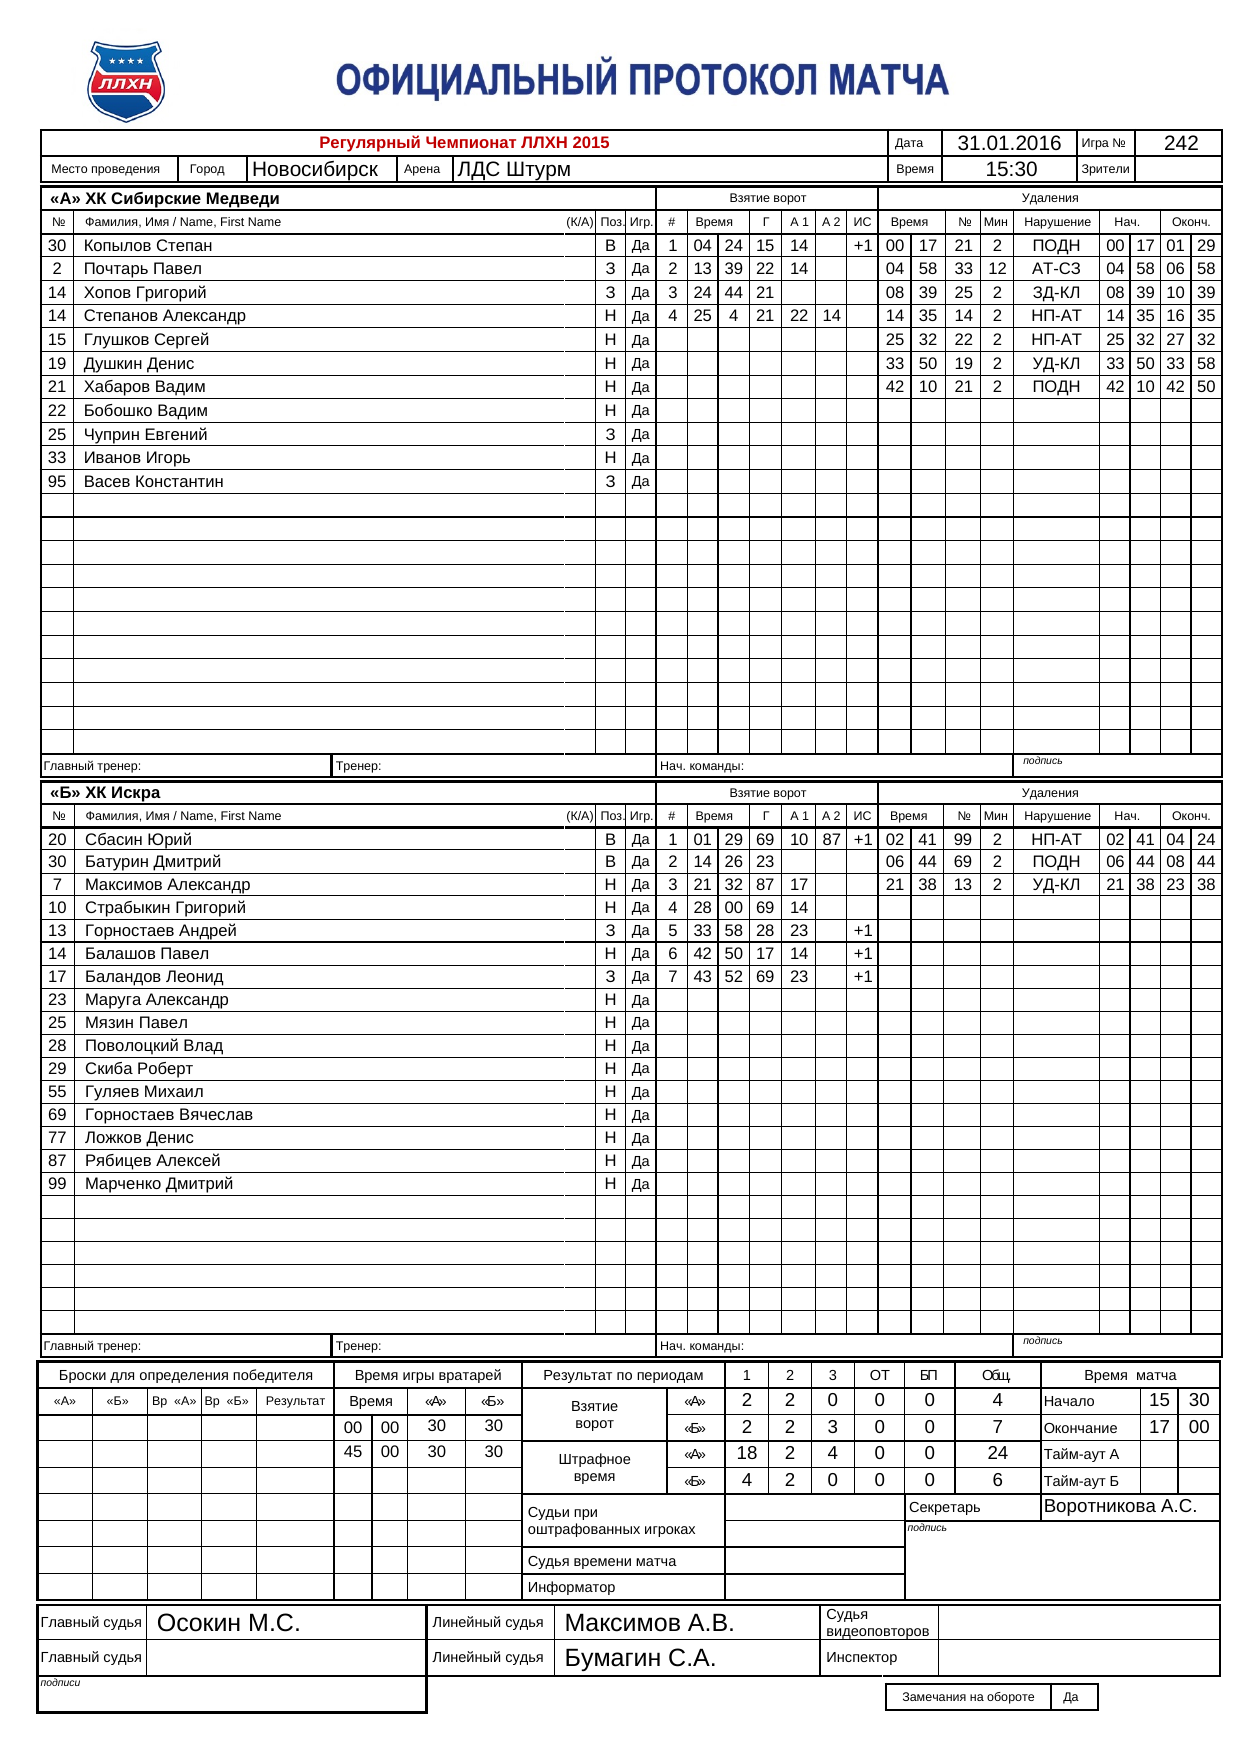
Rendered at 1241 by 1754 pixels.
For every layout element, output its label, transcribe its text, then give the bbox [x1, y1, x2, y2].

table_cell [657, 1127, 687, 1149]
table_cell [912, 612, 945, 634]
table_cell Горностаев Вячеслав [75, 1104, 564, 1126]
table_cell Нач. команды: [657, 1335, 1012, 1356]
table_cell Информатор [523, 1575, 724, 1599]
table_cell [688, 612, 717, 634]
table_cell [373, 1547, 407, 1573]
table_cell 42 [688, 943, 717, 964]
table_cell [719, 423, 749, 445]
table_cell [565, 730, 595, 753]
table_cell [816, 1219, 846, 1241]
table_cell [408, 1574, 465, 1599]
table_cell [688, 352, 717, 374]
table_cell [42, 659, 73, 682]
table_cell [944, 1173, 980, 1195]
table_cell НП-АТ [1014, 829, 1099, 849]
table_cell [1014, 446, 1099, 469]
table_cell [657, 1196, 687, 1218]
table_cell [688, 518, 717, 540]
table_cell Да [626, 1150, 655, 1172]
table_cell [847, 1196, 877, 1218]
table_cell [912, 1012, 943, 1033]
table_cell [565, 1242, 595, 1264]
table_cell [719, 1127, 749, 1149]
table_cell Время [335, 1389, 407, 1413]
table_cell 99 [944, 829, 980, 849]
table_cell [1100, 1173, 1129, 1195]
table_cell Н [596, 1150, 625, 1172]
table_header Взятие ворот [657, 188, 877, 209]
table_cell Глушков Сергей [74, 328, 564, 351]
table_cell Хопов Григорий [74, 281, 564, 303]
table_cell [1192, 446, 1221, 469]
table_cell Н [596, 896, 625, 918]
table_cell Тренер: [333, 1335, 655, 1356]
table_cell 2 [657, 257, 687, 280]
table_cell [657, 470, 687, 493]
table_cell [1131, 612, 1160, 634]
table_cell [782, 541, 815, 564]
table_cell [1192, 1311, 1221, 1333]
table_cell 24 [1192, 829, 1221, 849]
table_cell [1161, 966, 1190, 987]
table_cell [466, 1494, 521, 1520]
table_cell [1099, 1682, 1220, 1711]
table_cell Н [596, 305, 625, 327]
table_cell [750, 541, 781, 564]
table_cell [912, 446, 945, 469]
table_cell [688, 1311, 717, 1333]
table_cell [93, 1468, 147, 1493]
table_cell [1179, 1468, 1219, 1493]
table_cell [657, 588, 687, 611]
table_cell [42, 1219, 74, 1241]
table_cell [816, 1127, 846, 1149]
table_cell 22 [782, 305, 815, 327]
table_cell [847, 989, 877, 1011]
table_cell [981, 1219, 1013, 1241]
table_cell [202, 1468, 256, 1493]
table_cell [944, 920, 980, 941]
table_cell В [596, 235, 625, 256]
table_cell [688, 730, 717, 753]
table_cell 95 [42, 470, 73, 493]
table_cell [626, 518, 655, 540]
table_cell Максимов Александр [75, 874, 564, 895]
table_cell [1014, 1173, 1099, 1195]
table_cell НП-АТ [1014, 328, 1099, 351]
table_cell 2 [981, 328, 1013, 351]
table_cell 35 [912, 305, 945, 327]
table_cell [981, 1288, 1013, 1310]
table_cell [42, 612, 73, 634]
table_cell 44 [1192, 850, 1221, 872]
table_cell [981, 1150, 1013, 1172]
table_cell [75, 1219, 564, 1241]
table_cell [1192, 659, 1221, 682]
table_cell 39 [1131, 281, 1160, 303]
table_cell 14 [782, 257, 815, 280]
table_cell [816, 1242, 846, 1264]
table_cell 44 [719, 281, 749, 303]
table_cell Да [626, 1035, 655, 1057]
table_cell [816, 423, 846, 445]
table_cell [981, 588, 1013, 611]
table_cell [373, 1468, 407, 1493]
table_cell [912, 565, 945, 587]
table_cell Оконч. [1161, 805, 1221, 826]
table_cell [1192, 683, 1221, 706]
table_cell [847, 541, 877, 564]
table_cell [847, 1242, 877, 1264]
table_cell [1100, 423, 1129, 445]
table_cell [1100, 588, 1129, 611]
table_cell 2 [981, 235, 1013, 256]
table_cell Нач. команды: [657, 755, 1012, 776]
table_cell 4 [719, 305, 749, 327]
table_cell [626, 730, 655, 753]
table_cell +1 [847, 966, 877, 987]
table_cell [1014, 896, 1099, 918]
table_cell [946, 470, 980, 493]
table_cell [74, 659, 564, 682]
table_cell [626, 1311, 655, 1333]
table_cell [688, 1219, 717, 1241]
table_cell [816, 612, 846, 634]
table_cell [719, 588, 749, 611]
table_cell [1192, 518, 1221, 540]
table_cell [148, 1468, 201, 1493]
table_cell 13 [944, 874, 980, 895]
table_cell [944, 1058, 980, 1079]
table_cell [1100, 518, 1129, 540]
table_cell [1161, 494, 1190, 516]
table_cell Да [626, 470, 655, 493]
table_cell [93, 1547, 147, 1573]
table_cell [782, 730, 815, 753]
table_cell [1192, 636, 1221, 658]
table_cell [565, 588, 595, 611]
table_cell 1 [657, 829, 687, 849]
table_cell [719, 683, 749, 706]
table_cell 25 [688, 305, 717, 327]
table_cell [1192, 588, 1221, 611]
table_cell [1161, 612, 1190, 634]
table_cell 25 [1100, 328, 1129, 351]
table_cell [657, 1058, 687, 1079]
table_cell [1192, 494, 1221, 516]
table_cell З [596, 966, 625, 987]
table_cell 69 [750, 966, 781, 987]
table_cell [1161, 518, 1190, 540]
table_cell [1014, 1012, 1099, 1033]
table_cell 0 [855, 1389, 904, 1413]
table_cell [719, 1035, 749, 1057]
table_cell 27 [1161, 328, 1190, 351]
table_cell Поволоцкий Влад [75, 1035, 564, 1057]
table_cell [202, 1521, 256, 1546]
table_cell 3 [812, 1415, 854, 1440]
table_cell Да [626, 1104, 655, 1126]
table_cell [1131, 1311, 1160, 1333]
table_cell [626, 1242, 655, 1264]
table_cell 50 [1131, 352, 1160, 374]
table_cell [148, 1574, 201, 1599]
table_cell [335, 1468, 371, 1493]
table_cell 58 [1192, 257, 1221, 280]
table_cell [946, 423, 980, 445]
table_cell 00 [1100, 235, 1129, 256]
table_cell [1161, 446, 1190, 469]
table_cell [912, 707, 945, 729]
table_cell [1131, 707, 1160, 729]
table_cell [1131, 683, 1160, 706]
table_cell Н [596, 1058, 625, 1079]
table_cell Бумагин С.А. [555, 1640, 819, 1675]
table_cell [879, 1173, 910, 1195]
table_cell [719, 541, 749, 564]
table_cell [565, 1265, 595, 1287]
table_header Дата [889, 131, 941, 155]
table_cell [750, 659, 781, 682]
table_cell [688, 328, 717, 351]
table_cell [1161, 1242, 1190, 1264]
table_cell [42, 518, 73, 540]
table_cell [816, 352, 846, 374]
table_cell Воротникова А.С. [1042, 1495, 1219, 1520]
table_cell Главный тренер: [42, 1335, 330, 1356]
table_cell [688, 376, 717, 398]
table_cell [912, 730, 945, 753]
table_cell [719, 1058, 749, 1079]
table_cell [816, 446, 846, 469]
table_cell 5 [657, 920, 687, 941]
table_cell [879, 659, 910, 682]
table_cell Результат [257, 1389, 333, 1413]
table_cell 21 [750, 281, 781, 303]
table_cell [75, 1196, 564, 1218]
table_cell [74, 588, 564, 611]
table_header 1 [726, 1363, 768, 1387]
table_cell 14 [42, 943, 74, 964]
table_cell 25 [42, 1012, 74, 1033]
table_cell 08 [879, 281, 910, 303]
table_cell [688, 989, 717, 1011]
table_cell [879, 636, 910, 658]
table_cell [596, 1196, 625, 1218]
table_cell [883, 1677, 1220, 1681]
table_cell 24 [719, 235, 749, 256]
table_cell [1161, 683, 1190, 706]
table_cell [1161, 943, 1190, 964]
table_cell [750, 565, 781, 587]
table_cell [688, 1265, 717, 1287]
table_cell [847, 565, 877, 587]
table_cell [74, 541, 564, 564]
table_cell [1100, 565, 1129, 587]
table_cell [847, 1104, 877, 1126]
table_cell 50 [912, 352, 945, 374]
table_cell [912, 1127, 943, 1149]
table_cell [879, 966, 910, 987]
table_cell [596, 541, 625, 564]
table_cell [657, 518, 687, 540]
table_cell [981, 565, 1013, 587]
table_cell [981, 1104, 1013, 1126]
table_cell 25 [946, 281, 980, 303]
table_cell [782, 588, 815, 611]
table_cell [596, 1219, 625, 1241]
table_cell Н [596, 376, 625, 398]
table_cell Рябицев Алексей [75, 1150, 564, 1172]
table_cell [1100, 1150, 1129, 1172]
table_cell 10 [42, 896, 74, 918]
table_cell [335, 1494, 371, 1520]
table_cell 14 [782, 943, 815, 964]
table_cell [981, 659, 1013, 682]
table_cell [1161, 1265, 1190, 1287]
table_cell [782, 376, 815, 398]
table_cell [782, 1104, 815, 1126]
table_cell 28 [688, 896, 717, 918]
table_cell 38 [1131, 874, 1160, 895]
table_cell 77 [42, 1127, 74, 1149]
table_cell [626, 1219, 655, 1241]
table_cell 15:30 [943, 157, 1076, 181]
table_cell [688, 1127, 717, 1149]
table_cell 52 [719, 966, 749, 987]
table_cell [688, 1288, 717, 1310]
table_cell [912, 1288, 943, 1310]
table_cell [657, 1150, 687, 1172]
table_cell Поз. [596, 805, 625, 826]
table_cell [1100, 1196, 1129, 1218]
table_cell [816, 541, 846, 564]
table_cell [981, 399, 1013, 422]
table_cell Время [889, 157, 941, 181]
table_cell [944, 1150, 980, 1172]
table_cell 69 [750, 829, 781, 849]
table_cell [596, 588, 625, 611]
table_cell [782, 1081, 815, 1103]
table_cell [1161, 565, 1190, 587]
table_cell 21 [688, 874, 717, 895]
table_cell Да [626, 1058, 655, 1079]
table_cell 04 [1100, 257, 1129, 280]
table_cell [946, 518, 980, 540]
table_cell [657, 423, 687, 445]
table_cell [657, 328, 687, 351]
table_cell [750, 1242, 781, 1264]
table_cell [688, 1173, 717, 1195]
table_cell [816, 1058, 846, 1079]
table_cell [847, 659, 877, 682]
table_cell [1192, 1196, 1221, 1218]
table_cell 29 [719, 829, 749, 849]
table_cell [1192, 1242, 1221, 1264]
table_cell З [596, 920, 625, 941]
table_cell [1014, 1127, 1099, 1149]
table_cell [847, 446, 877, 469]
table_cell 69 [944, 850, 980, 872]
table_cell 23 [1161, 874, 1190, 895]
table_cell [1192, 565, 1221, 587]
table_cell подпись [1014, 1335, 1221, 1356]
table_cell [879, 399, 910, 422]
table_cell [816, 874, 846, 895]
table_cell [1192, 1288, 1221, 1310]
table_cell 35 [1192, 305, 1221, 327]
table_cell [1131, 1265, 1160, 1287]
table_cell Время [879, 805, 943, 826]
table_cell [912, 920, 943, 941]
table_cell ЛДС Штурм [454, 157, 887, 181]
table_cell [946, 446, 980, 469]
table_cell [981, 446, 1013, 469]
table_cell [782, 1219, 815, 1241]
table_cell [981, 1242, 1013, 1264]
table_cell [847, 874, 877, 895]
table_cell [719, 636, 749, 658]
table_cell 2 [769, 1442, 811, 1467]
table_cell [719, 376, 749, 398]
table_cell [1100, 920, 1129, 941]
table_cell [981, 1127, 1013, 1149]
table_cell 0 [905, 1389, 954, 1413]
table_cell 04 [1161, 829, 1190, 849]
table_cell [93, 1521, 147, 1546]
table_cell [1131, 1104, 1160, 1126]
table_cell Новосибирск [248, 157, 396, 181]
table_cell Штрафное время [523, 1442, 666, 1493]
table_cell 14 [42, 281, 73, 303]
table_cell [1131, 943, 1160, 964]
table_cell 15 [750, 235, 781, 256]
table_cell 2 [981, 305, 1013, 327]
table_cell [782, 328, 815, 351]
table_cell [335, 1574, 371, 1599]
table_cell [42, 636, 73, 658]
table_cell [1014, 1104, 1099, 1126]
table_cell 16 [1161, 305, 1190, 327]
table_cell 30 [408, 1416, 465, 1440]
table_cell [944, 1288, 980, 1310]
table_cell [946, 659, 980, 682]
table_cell 2 [981, 829, 1013, 849]
table_cell [782, 1058, 815, 1079]
table_cell Да [626, 1173, 655, 1195]
table_cell [565, 328, 595, 351]
table_cell [596, 565, 625, 587]
table_cell 0 [855, 1415, 904, 1440]
table_cell [1192, 612, 1221, 634]
table_cell [1161, 1311, 1190, 1333]
table_cell [782, 470, 815, 493]
table_cell [148, 1416, 201, 1440]
table_cell [1192, 1081, 1221, 1103]
table_cell [847, 730, 877, 753]
table_cell Чуприн Евгений [74, 423, 564, 445]
table_cell [466, 1468, 521, 1493]
table_cell [782, 1311, 815, 1333]
table_cell [719, 565, 749, 587]
table_cell [719, 989, 749, 1011]
table_cell [847, 470, 877, 493]
table_header Регулярный Чемпионат ЛЛХН 2015 [42, 131, 887, 155]
table_cell [782, 518, 815, 540]
table_cell [912, 636, 945, 658]
table_cell [565, 612, 595, 634]
table_cell [1100, 707, 1129, 729]
table_cell 00 [879, 235, 910, 256]
table_cell Да [626, 352, 655, 374]
table_cell 17 [750, 943, 781, 964]
table_cell [1192, 1150, 1221, 1172]
table_cell [1192, 966, 1221, 987]
table_cell [1179, 1441, 1219, 1467]
table_cell [1161, 989, 1190, 1011]
table_cell [657, 707, 687, 729]
table_cell [1100, 1104, 1129, 1126]
table_cell [1100, 966, 1129, 987]
table_cell [750, 1058, 781, 1079]
table_cell [944, 1081, 980, 1103]
table_cell 50 [1192, 376, 1221, 398]
table_cell [565, 1127, 595, 1149]
table_cell 23 [782, 920, 815, 941]
table_cell 4 [812, 1442, 854, 1467]
table_cell [879, 518, 910, 540]
table_header Удаления [879, 783, 1221, 803]
table_cell [657, 1288, 687, 1310]
table_cell [1100, 730, 1129, 753]
table_cell [726, 1521, 904, 1546]
table_cell [816, 235, 846, 256]
table_cell [981, 541, 1013, 564]
table_cell [1100, 659, 1129, 682]
table_cell [847, 281, 877, 303]
table_cell «Б» [93, 1389, 147, 1413]
table_cell Н [596, 874, 625, 895]
table_cell 00 [719, 896, 749, 918]
table_cell [408, 1468, 465, 1493]
table_cell [1131, 1288, 1160, 1310]
table_cell [782, 659, 815, 682]
table_cell 14 [946, 305, 980, 327]
table_cell Тайм-аут А [1042, 1441, 1140, 1467]
table_cell [1131, 896, 1160, 918]
table_cell [981, 518, 1013, 540]
table_cell [719, 446, 749, 469]
table_cell [879, 1219, 910, 1241]
table_cell 28 [750, 920, 781, 941]
table_cell [565, 1150, 595, 1172]
table_cell [879, 989, 910, 1011]
table_cell [1161, 1035, 1190, 1057]
table_cell [1131, 1173, 1160, 1195]
table_cell 4 [657, 896, 687, 918]
table_cell [202, 1547, 256, 1573]
table_cell [565, 966, 595, 987]
table_cell [1192, 1035, 1221, 1057]
table_cell Хабаров Вадим [74, 376, 564, 398]
table_cell [688, 446, 717, 469]
table_cell 30 [466, 1441, 521, 1467]
table_cell [1131, 659, 1160, 682]
table_cell 18 [726, 1442, 768, 1467]
table_cell 32 [1192, 328, 1221, 351]
table_cell [565, 470, 595, 493]
table_cell 14 [782, 896, 815, 918]
table_header 3 [812, 1363, 854, 1387]
table_cell # [657, 211, 687, 233]
table_cell [750, 588, 781, 611]
table_cell [847, 896, 877, 918]
table_cell (К/А) [565, 211, 595, 233]
table_cell [596, 707, 625, 729]
table_cell Копылов Степан [74, 235, 564, 256]
table_cell [408, 1494, 465, 1520]
table_cell 43 [688, 966, 717, 987]
table_cell 25 [42, 423, 73, 445]
table_cell [1192, 730, 1221, 753]
table_cell [912, 1242, 943, 1264]
table_cell 28 [42, 1035, 74, 1057]
table_cell [750, 1081, 781, 1103]
table_cell [816, 1311, 846, 1333]
table_cell [782, 1035, 815, 1057]
table_cell [1131, 1150, 1160, 1172]
table_cell [847, 1265, 877, 1287]
table_cell НП-АТ [1014, 305, 1099, 327]
table_cell 21 [946, 235, 980, 256]
table_cell 4 [657, 305, 687, 327]
table_cell Марченко Дмитрий [75, 1173, 564, 1195]
table_cell [847, 352, 877, 374]
table_cell [74, 636, 564, 658]
table_cell [74, 494, 564, 516]
table_cell Г [750, 211, 781, 233]
table_cell [816, 850, 846, 872]
table_cell [912, 989, 943, 1011]
table_cell 08 [1161, 850, 1190, 872]
table_cell [93, 1416, 147, 1440]
table_cell Н [596, 352, 625, 374]
table_cell 23 [750, 850, 781, 872]
table_cell 20 [42, 829, 74, 849]
table_cell 10 [1131, 376, 1160, 398]
table_cell Осокин М.С. [147, 1606, 425, 1639]
table_header Время матча [1042, 1363, 1219, 1387]
table_cell Линейный судья [428, 1640, 554, 1675]
table_cell [944, 1196, 980, 1218]
table_cell [1014, 730, 1099, 753]
table_cell [565, 707, 595, 729]
table_cell [565, 1081, 595, 1103]
table_cell 10 [912, 376, 945, 398]
table_cell 58 [912, 257, 945, 280]
table_cell 30 [42, 235, 73, 256]
table_cell [1131, 423, 1160, 445]
table_cell 14 [688, 850, 717, 872]
table_cell 08 [1100, 281, 1129, 303]
table_cell [1131, 1035, 1160, 1057]
table_cell Да [626, 257, 655, 280]
table_cell № [42, 805, 74, 826]
table_cell 29 [1192, 235, 1221, 256]
table_cell [688, 399, 717, 422]
table_cell 17 [42, 966, 74, 987]
picture [5, 28, 1179, 129]
table_cell [657, 1219, 687, 1241]
table_cell [1100, 636, 1129, 658]
table_header Броски для определения победителя [39, 1363, 333, 1387]
table_cell [93, 1494, 147, 1520]
table_cell 17 [1131, 235, 1160, 256]
table_cell А 2 [816, 805, 846, 826]
table_cell [750, 1012, 781, 1033]
table_cell Вр «Б» [202, 1389, 256, 1413]
table_header Удаления [879, 188, 1221, 209]
table_cell [750, 1196, 781, 1218]
table_cell 2 [657, 850, 687, 872]
table_cell [1131, 730, 1160, 753]
table_cell Нарушение [1014, 805, 1099, 826]
table_cell [750, 989, 781, 1011]
table_cell [657, 352, 687, 374]
table_cell [1131, 1242, 1160, 1264]
table_cell УД-КЛ [1014, 352, 1099, 374]
table_cell Бобошко Вадим [74, 399, 564, 422]
table_cell [688, 1012, 717, 1033]
table_cell 33 [42, 446, 73, 469]
table_cell [719, 1288, 749, 1310]
table_cell [1100, 470, 1129, 493]
table_cell [782, 1150, 815, 1172]
table_cell [1100, 896, 1129, 918]
table_cell [912, 1173, 943, 1195]
table_cell [75, 1242, 564, 1264]
table_cell [719, 352, 749, 374]
table_cell 55 [42, 1081, 74, 1103]
table_cell Главный судья [39, 1606, 146, 1639]
table_cell № [944, 805, 980, 826]
table_cell [1131, 470, 1160, 493]
table_cell АТ-СЗ [1014, 257, 1099, 280]
table_cell [816, 920, 846, 941]
table_cell [879, 683, 910, 706]
table_cell [939, 1640, 1219, 1675]
table_cell [981, 1173, 1013, 1195]
table_cell [847, 636, 877, 658]
table_cell [981, 470, 1013, 493]
table_cell [719, 1219, 749, 1241]
table_cell [981, 989, 1013, 1011]
table_cell [1131, 989, 1160, 1011]
table_cell Иванов Игорь [74, 446, 564, 469]
table_cell [981, 1265, 1013, 1287]
table_cell [719, 399, 749, 422]
table_cell Поз. [596, 211, 625, 233]
table_cell ПОДН [1014, 235, 1099, 256]
table_cell [719, 494, 749, 516]
table_cell [1161, 1288, 1190, 1310]
table_cell [1192, 1058, 1221, 1079]
table_cell 06 [1161, 257, 1190, 280]
table_cell [912, 518, 945, 540]
table_cell Судья видеоповторов [821, 1606, 938, 1639]
table_cell 13 [42, 920, 74, 941]
table_cell [750, 352, 781, 374]
table_cell [944, 1127, 980, 1149]
table_cell [816, 896, 846, 918]
table_cell [1192, 943, 1221, 964]
table_cell [1100, 541, 1129, 564]
table_cell [688, 1150, 717, 1172]
table_cell [847, 1150, 877, 1172]
table_cell [148, 1441, 201, 1467]
table_cell 30 [466, 1416, 521, 1440]
table_cell [750, 1173, 781, 1195]
table_cell [596, 1242, 625, 1264]
table_cell 17 [782, 874, 815, 895]
table_cell [719, 1150, 749, 1172]
table_header 2 [769, 1363, 811, 1387]
table_cell [202, 1494, 256, 1520]
table_cell 1 [657, 235, 687, 256]
table_cell [847, 707, 877, 729]
table_cell 19 [42, 352, 73, 374]
table_cell [1100, 943, 1129, 964]
table_cell [1161, 1219, 1190, 1241]
table_cell # [657, 805, 687, 826]
table_cell [657, 612, 687, 634]
table_cell [257, 1494, 333, 1520]
table_header Время игры вратарей [335, 1363, 521, 1387]
table_cell [782, 707, 815, 729]
table_cell 42 [1100, 376, 1129, 398]
table_cell [1161, 1012, 1190, 1033]
table_cell 22 [42, 399, 73, 422]
table_cell [565, 1311, 595, 1333]
table_cell [657, 565, 687, 587]
table_cell 13 [688, 257, 717, 280]
table_cell 14 [42, 305, 73, 327]
table_cell [565, 1058, 595, 1079]
table_cell [782, 494, 815, 516]
table_cell [816, 257, 846, 280]
table_cell [1131, 636, 1160, 658]
table_cell [565, 305, 595, 327]
table_cell Н [596, 446, 625, 469]
table_cell [847, 1035, 877, 1057]
table_cell [782, 1196, 815, 1218]
table_cell [408, 1521, 465, 1546]
table_cell [257, 1468, 333, 1493]
table_cell [816, 470, 846, 493]
table_cell [816, 1104, 846, 1126]
table_cell [626, 1196, 655, 1218]
table_cell Максимов А.В. [555, 1606, 819, 1639]
table_cell 2 [726, 1389, 768, 1413]
table_cell 42 [1161, 376, 1190, 398]
table_cell Н [596, 1127, 625, 1149]
table_cell Фамилия, Имя / Name, First Name [75, 805, 565, 826]
table_cell [626, 1288, 655, 1310]
table_cell [847, 850, 877, 872]
table_cell [912, 399, 945, 422]
table_cell З [596, 257, 625, 280]
table_cell [719, 612, 749, 634]
table_cell 58 [1192, 352, 1221, 374]
table_cell Место проведения [42, 157, 177, 181]
table_cell [879, 1081, 910, 1103]
table_cell [750, 1219, 781, 1241]
table_cell [946, 707, 980, 729]
table_cell [782, 850, 815, 872]
table_cell [879, 1288, 910, 1310]
table_cell Н [596, 1035, 625, 1057]
table_cell [565, 257, 595, 280]
table_cell 2 [981, 850, 1013, 872]
table_cell [782, 1012, 815, 1033]
table_header «А» ХК Сибирские Медведи [42, 188, 655, 209]
table_cell [1161, 730, 1190, 753]
table_cell [981, 423, 1013, 445]
table_cell 87 [750, 874, 781, 895]
table_cell [750, 1150, 781, 1172]
table_cell [981, 1012, 1013, 1033]
table_cell Город [179, 157, 246, 181]
table_cell [726, 1495, 904, 1520]
table_cell [944, 943, 980, 964]
table_cell [981, 896, 1013, 918]
table_cell 33 [1161, 352, 1190, 374]
table_cell [879, 446, 910, 469]
table_cell [816, 588, 846, 611]
table_cell [912, 966, 943, 987]
table_header Общ. [956, 1363, 1040, 1387]
table_cell [816, 730, 846, 753]
table_cell [1014, 636, 1099, 658]
table_cell [946, 612, 980, 634]
table_cell [847, 1173, 877, 1195]
table_cell [944, 1265, 980, 1287]
table_cell 2 [726, 1415, 768, 1440]
table_cell [596, 1288, 625, 1310]
table_cell [750, 446, 781, 469]
table_cell [1014, 1311, 1099, 1333]
table_cell «Б» [668, 1468, 724, 1493]
table_cell [565, 989, 595, 1011]
table_cell [879, 730, 910, 753]
table_cell [42, 541, 73, 564]
table_cell [750, 518, 781, 540]
table_cell [912, 1150, 943, 1172]
table_cell ПОДН [1014, 376, 1099, 398]
table_cell [1014, 920, 1099, 941]
table_cell Время [688, 805, 749, 826]
table_cell [626, 636, 655, 658]
table_cell [912, 896, 943, 918]
table_cell [750, 1265, 781, 1287]
table_cell 87 [42, 1150, 74, 1172]
table_cell [981, 494, 1013, 516]
table_cell [1014, 470, 1099, 493]
table_cell [42, 707, 73, 729]
table_cell [565, 423, 595, 445]
table_cell [847, 683, 877, 706]
table_cell [1014, 494, 1099, 516]
table_cell 7 [42, 874, 74, 895]
table_cell Н [596, 1012, 625, 1033]
table_cell Окончание [1042, 1415, 1140, 1440]
table_cell [1192, 707, 1221, 729]
table_cell 04 [688, 235, 717, 256]
table_cell 32 [912, 328, 945, 351]
table_cell [847, 1219, 877, 1241]
table_cell [1100, 399, 1129, 422]
table_cell А 2 [816, 211, 846, 233]
table_cell +1 [847, 943, 877, 964]
table_cell [626, 588, 655, 611]
table_cell [1161, 707, 1190, 729]
table_cell [1014, 966, 1099, 987]
table_cell [1131, 541, 1160, 564]
table_cell [42, 1288, 74, 1310]
table_cell Вр «А» [148, 1389, 201, 1413]
table_cell [42, 730, 73, 753]
table_cell Мин [981, 211, 1013, 233]
table_cell № [946, 211, 980, 233]
table_cell ЗД-КЛ [1014, 281, 1099, 303]
table_cell 23 [42, 989, 74, 1011]
table_cell [1161, 1150, 1190, 1172]
table_cell [1131, 1196, 1160, 1218]
table_cell [335, 1521, 371, 1546]
table_cell [1131, 565, 1160, 587]
table_cell +1 [847, 235, 877, 256]
table_cell [981, 1035, 1013, 1057]
table_cell Мин [981, 805, 1013, 826]
table_cell [466, 1547, 521, 1573]
table_cell [1100, 446, 1129, 469]
table_cell [1100, 494, 1129, 516]
table_cell Г [750, 805, 781, 826]
table_cell 01 [1161, 235, 1190, 256]
table_cell «А» [408, 1389, 465, 1413]
table_cell [719, 1081, 749, 1103]
table_cell [565, 896, 595, 918]
table_cell [1100, 1058, 1129, 1079]
table_cell [408, 1547, 465, 1573]
table_cell [596, 1265, 625, 1287]
table_cell 24 [956, 1442, 1040, 1467]
table_cell 17 [1141, 1415, 1177, 1440]
table_cell 29 [42, 1058, 74, 1079]
table_cell [657, 541, 687, 564]
table_cell [1014, 541, 1099, 564]
table_cell [816, 1173, 846, 1195]
table_cell [816, 966, 846, 987]
table_cell [657, 1173, 687, 1195]
table_cell [565, 281, 595, 303]
table_cell подпись [1014, 755, 1221, 776]
table_cell [946, 541, 980, 564]
table_cell [565, 518, 595, 540]
table_cell Васев Константин [74, 470, 564, 493]
table_cell 00 [373, 1441, 407, 1467]
table_cell [1014, 707, 1099, 729]
table_cell [1161, 1104, 1190, 1126]
table_cell Да [626, 850, 655, 872]
table_cell [726, 1548, 904, 1573]
table_cell Игр. [626, 805, 655, 826]
table_cell [981, 707, 1013, 729]
table_cell [912, 1196, 943, 1218]
table_cell [719, 1265, 749, 1287]
table_cell [657, 1012, 687, 1033]
table_cell [981, 1081, 1013, 1103]
table_cell [719, 1012, 749, 1033]
table_cell [1131, 518, 1160, 540]
table_cell 2 [42, 257, 73, 280]
table_cell [39, 1468, 92, 1493]
table_cell [1131, 446, 1160, 469]
table_cell 3 [657, 874, 687, 895]
table_cell (К/А) [565, 805, 595, 826]
table_cell Тайм-аут Б [1042, 1468, 1140, 1493]
table_cell [257, 1574, 333, 1599]
table_cell Оконч. [1161, 211, 1221, 233]
table_cell 33 [946, 257, 980, 280]
table_cell Н [596, 1173, 625, 1195]
table_cell 10 [782, 829, 815, 849]
table_cell [657, 446, 687, 469]
table_header Замечания на обороте [887, 1685, 1050, 1709]
table_cell [847, 328, 877, 351]
table_cell Тренер: [333, 755, 655, 776]
table_cell [750, 399, 781, 422]
table_cell [1100, 1219, 1129, 1241]
table_cell 4 [956, 1389, 1040, 1413]
table_cell [565, 235, 595, 256]
table_cell [816, 518, 846, 540]
table_cell [202, 1416, 256, 1440]
table_cell [1100, 1242, 1129, 1264]
table_cell 2 [769, 1415, 811, 1440]
table_cell [946, 399, 980, 422]
table_cell [1131, 399, 1160, 422]
table_cell [750, 470, 781, 493]
table_cell [657, 1035, 687, 1057]
table_cell Инспектор [821, 1640, 938, 1675]
table_cell 12 [981, 257, 1013, 280]
table_cell [847, 423, 877, 445]
table_cell [74, 565, 564, 587]
table_cell [42, 1242, 74, 1264]
table_cell [912, 1265, 943, 1287]
table_cell 2 [981, 352, 1013, 374]
table_cell 33 [1100, 352, 1129, 374]
table_cell [1161, 659, 1190, 682]
table_cell Да [626, 943, 655, 964]
table_cell [981, 1196, 1013, 1218]
table_cell [944, 966, 980, 987]
table_cell [1131, 966, 1160, 987]
table_cell [1014, 423, 1099, 445]
table_cell [74, 683, 564, 706]
table_cell [1014, 683, 1099, 706]
table_cell 6 [657, 943, 687, 964]
table_cell ПОДН [1014, 850, 1099, 872]
table_cell 14 [782, 235, 815, 256]
table_cell [847, 1081, 877, 1103]
table_cell 39 [1192, 281, 1221, 303]
table_cell [1014, 1081, 1099, 1103]
table_cell [939, 1606, 1219, 1639]
table_cell [847, 305, 877, 327]
table_cell [626, 494, 655, 516]
table_cell [912, 494, 945, 516]
table_cell [912, 683, 945, 706]
table_cell 4 [726, 1468, 768, 1493]
table_cell 24 [688, 281, 717, 303]
table_cell [626, 659, 655, 682]
table_cell [688, 1242, 717, 1264]
table_cell [466, 1574, 521, 1599]
table_cell З [596, 470, 625, 493]
table_cell [1131, 1058, 1160, 1079]
table_cell [912, 541, 945, 564]
table_cell [373, 1521, 407, 1546]
table_cell 6 [956, 1468, 1040, 1493]
table_cell Судьи при оштрафованных игроках [523, 1495, 724, 1546]
table_cell [1161, 636, 1190, 658]
table_cell 00 [335, 1416, 371, 1440]
table_cell 39 [912, 281, 945, 303]
table_cell [847, 1127, 877, 1149]
table_cell [847, 376, 877, 398]
table_cell [879, 896, 910, 918]
table_cell 01 [688, 829, 717, 849]
table_cell 06 [1100, 850, 1129, 872]
table_cell [565, 352, 595, 374]
table_cell Да [626, 1081, 655, 1103]
table_cell [688, 588, 717, 611]
table_cell [879, 1150, 910, 1172]
table_cell [981, 920, 1013, 941]
table_cell [816, 636, 846, 658]
table_cell [847, 257, 877, 280]
table_cell [688, 1196, 717, 1218]
table_cell [847, 588, 877, 611]
table_cell [626, 565, 655, 587]
table_cell 44 [1131, 850, 1160, 872]
table_cell [782, 399, 815, 422]
table_cell [946, 565, 980, 587]
table_cell [816, 989, 846, 1011]
table_cell Да [626, 989, 655, 1011]
table_cell [944, 896, 980, 918]
table_cell Да [626, 446, 655, 469]
table_cell 14 [1100, 305, 1129, 327]
table_cell [912, 1058, 943, 1079]
table_cell [750, 423, 781, 445]
table_cell [816, 1012, 846, 1033]
table_cell [257, 1416, 333, 1440]
table_cell [912, 1035, 943, 1057]
table_cell 39 [719, 257, 749, 280]
table_cell Да [626, 376, 655, 398]
table_cell 0 [905, 1468, 954, 1493]
table_cell [782, 446, 815, 469]
table_cell [39, 1416, 92, 1440]
table_cell [1100, 1035, 1129, 1057]
table_cell [688, 1035, 717, 1057]
table_cell Мязин Павел [75, 1012, 564, 1033]
table_cell [148, 1521, 201, 1546]
table_cell [1192, 1127, 1221, 1149]
table_cell [688, 1104, 717, 1126]
table_header Результат по периодам [523, 1363, 724, 1387]
table_cell [1161, 1196, 1190, 1218]
table_cell [688, 1058, 717, 1079]
table_cell подпись [906, 1522, 1219, 1599]
table_cell [1014, 1035, 1099, 1057]
table_cell [912, 1219, 943, 1241]
table_cell Баландов Леонид [75, 966, 564, 987]
table_cell [944, 1219, 980, 1241]
table_cell [944, 1104, 980, 1126]
table_cell [148, 1494, 201, 1520]
table_cell [879, 612, 910, 634]
table_cell [565, 494, 595, 516]
table_cell [596, 1311, 625, 1333]
table_cell 32 [1131, 328, 1160, 351]
table_cell Время [879, 211, 945, 233]
table_cell 25 [879, 328, 910, 351]
table_cell подписи [39, 1677, 425, 1711]
table_cell 19 [946, 352, 980, 374]
table_cell 00 [373, 1416, 407, 1440]
table_cell [39, 1494, 92, 1520]
table_cell [944, 1035, 980, 1057]
table_cell В [596, 829, 625, 849]
table_cell [750, 612, 781, 634]
table_cell [1014, 1150, 1099, 1172]
table_cell Главный судья [39, 1640, 146, 1675]
table_cell [782, 423, 815, 445]
table_cell 33 [688, 920, 717, 941]
table_cell [782, 1127, 815, 1149]
table_cell Скиба Роберт [75, 1058, 564, 1079]
table_cell «Б» [668, 1415, 724, 1440]
table_cell [879, 707, 910, 729]
table_cell [879, 494, 910, 516]
table_cell [1014, 943, 1099, 964]
table_cell [42, 588, 73, 611]
table_cell 99 [42, 1173, 74, 1195]
table_cell [1161, 920, 1190, 941]
table_cell [1014, 1288, 1099, 1310]
table_cell [596, 730, 625, 753]
table_cell [688, 659, 717, 682]
table_cell [750, 1035, 781, 1057]
table_cell Сбасин Юрий [75, 829, 564, 849]
table_cell [257, 1441, 333, 1467]
table_cell [596, 612, 625, 634]
table_cell [816, 399, 846, 422]
table_cell 41 [912, 829, 943, 849]
table_cell [1014, 1058, 1099, 1079]
table_cell [202, 1441, 256, 1467]
table_header 242 [1136, 131, 1221, 155]
table_cell Да [626, 1127, 655, 1149]
table_cell [750, 1104, 781, 1126]
table_cell [147, 1640, 425, 1675]
table_cell [93, 1441, 147, 1467]
table_cell [879, 1242, 910, 1264]
table_cell «Б » [466, 1389, 521, 1413]
table_cell [626, 541, 655, 564]
table_cell [373, 1574, 407, 1599]
table_cell [74, 707, 564, 729]
table_cell [879, 1012, 910, 1033]
table_cell 15 [1141, 1389, 1177, 1413]
table_cell [657, 1265, 687, 1287]
table_cell [847, 494, 877, 516]
table_cell [879, 1104, 910, 1126]
table_cell [879, 565, 910, 587]
table_cell [782, 1242, 815, 1264]
table_cell +1 [847, 829, 877, 849]
table_cell [946, 636, 980, 658]
table_cell [750, 683, 781, 706]
table_cell [1014, 565, 1099, 587]
table_cell [257, 1547, 333, 1573]
table_cell [847, 1311, 877, 1333]
table_cell Н [596, 1081, 625, 1103]
table_cell [782, 636, 815, 658]
table_cell [879, 920, 910, 941]
table_cell 3 [657, 281, 687, 303]
table_cell [750, 494, 781, 516]
table_cell Да [626, 423, 655, 445]
table_cell [816, 281, 846, 303]
table_cell Секретарь [906, 1495, 1040, 1520]
table_cell [719, 470, 749, 493]
table_cell [726, 1575, 904, 1599]
table_cell Да [626, 829, 655, 849]
table_cell [1014, 588, 1099, 611]
table_cell 69 [750, 896, 781, 918]
table_cell [1100, 1081, 1129, 1103]
table_cell [816, 565, 846, 587]
table_cell Фамилия, Имя / Name, First Name [74, 211, 565, 233]
table_cell 14 [879, 305, 910, 327]
table_cell [719, 328, 749, 351]
table_cell [1192, 470, 1221, 493]
table_cell [1131, 494, 1160, 516]
table_cell Маруга Александр [75, 989, 564, 1011]
table_cell [335, 1547, 371, 1573]
table_cell [565, 1288, 595, 1310]
table_cell [750, 1127, 781, 1149]
table_cell [981, 943, 1013, 964]
table_cell [1192, 1173, 1221, 1195]
table_cell [1141, 1468, 1177, 1493]
table_cell 0 [812, 1389, 854, 1413]
table_cell З [596, 423, 625, 445]
table_cell [879, 1058, 910, 1079]
table_cell [688, 707, 717, 729]
table_cell [912, 470, 945, 493]
table_cell [75, 1265, 564, 1287]
table_cell Ложков Денис [75, 1127, 564, 1149]
table_cell [847, 1012, 877, 1033]
table_cell 0 [855, 1468, 904, 1493]
table_cell В [596, 850, 625, 872]
table_cell [565, 399, 595, 422]
table_cell [626, 612, 655, 634]
table_cell [816, 683, 846, 706]
table_cell [912, 1311, 943, 1333]
table_cell [565, 565, 595, 587]
table_cell [1014, 1265, 1099, 1287]
table_cell [42, 1196, 74, 1218]
table_cell [1161, 1058, 1190, 1079]
table_cell [565, 1196, 595, 1218]
table_cell [912, 943, 943, 964]
table_cell 0 [905, 1442, 954, 1467]
table_cell УД-КЛ [1014, 874, 1099, 895]
table_cell 38 [1192, 874, 1221, 895]
table_cell [719, 1311, 749, 1333]
table_cell [1161, 470, 1190, 493]
table_cell [657, 494, 687, 516]
table_cell [1131, 588, 1160, 611]
table_cell 0 [905, 1415, 954, 1440]
table_cell [750, 1288, 781, 1310]
table_cell Н [596, 989, 625, 1011]
table_cell [93, 1574, 147, 1599]
table_cell [39, 1521, 92, 1546]
table_cell [816, 1288, 846, 1310]
table_cell [750, 730, 781, 753]
table_cell 69 [42, 1104, 74, 1126]
table_cell [1014, 612, 1099, 634]
table_cell [782, 565, 815, 587]
table_cell [626, 683, 655, 706]
table_cell [74, 518, 564, 540]
table_cell [1161, 399, 1190, 422]
table_cell [946, 730, 980, 753]
table_cell [688, 565, 717, 587]
table_cell [39, 1574, 92, 1599]
table_cell [782, 352, 815, 374]
table_cell [782, 281, 815, 303]
table_cell [1014, 399, 1099, 422]
table_cell [816, 707, 846, 729]
table_cell Гуляев Михаил [75, 1081, 564, 1103]
table_cell [981, 636, 1013, 658]
table_cell [657, 989, 687, 1011]
table_cell [750, 1311, 781, 1333]
table_cell [565, 1219, 595, 1241]
table_header Взятие ворот [657, 783, 877, 803]
table_cell [596, 659, 625, 682]
table_cell Да [626, 920, 655, 941]
table_cell [565, 659, 595, 682]
table_cell 23 [782, 966, 815, 987]
table_header БП [905, 1363, 954, 1387]
table_cell [847, 399, 877, 422]
table_cell З [596, 281, 625, 303]
table_cell [782, 1288, 815, 1310]
table_cell ИС [847, 211, 877, 233]
table_cell Страбыкин Григорий [75, 896, 564, 918]
table_cell [42, 494, 73, 516]
table_cell Н [596, 943, 625, 964]
table_cell 22 [946, 328, 980, 351]
table_cell [1100, 1288, 1129, 1310]
table_cell [688, 470, 717, 493]
table_cell 21 [879, 874, 910, 895]
table_cell [1161, 588, 1190, 611]
table_cell Время [688, 211, 749, 233]
table_cell [1100, 1127, 1129, 1149]
table_cell [719, 1104, 749, 1126]
table_cell [816, 1150, 846, 1172]
table_cell [688, 683, 717, 706]
table_cell [42, 1265, 74, 1287]
table_cell [42, 1311, 74, 1333]
table_cell 30 [42, 850, 74, 872]
table_cell +1 [847, 920, 877, 941]
table_cell [626, 1265, 655, 1287]
table_cell [1100, 1311, 1129, 1333]
table_cell «А» [668, 1442, 724, 1467]
table_cell Да [626, 235, 655, 256]
table_cell [373, 1494, 407, 1520]
table_cell [565, 446, 595, 469]
table_cell [879, 1127, 910, 1149]
table_cell 21 [750, 305, 781, 327]
table_cell 50 [719, 943, 749, 964]
table_cell [1100, 1012, 1129, 1033]
table_cell [944, 989, 980, 1011]
table_cell [688, 1081, 717, 1103]
table_cell [879, 1035, 910, 1057]
table_cell [750, 707, 781, 729]
table_cell [1161, 541, 1190, 564]
table_cell [1161, 1173, 1190, 1195]
table_cell [912, 588, 945, 611]
table_cell 41 [1131, 829, 1160, 849]
table_cell Главный тренер: [42, 755, 330, 776]
table_cell [879, 541, 910, 564]
table_cell [719, 1173, 749, 1195]
table_cell [1014, 989, 1099, 1011]
table_cell [816, 1081, 846, 1103]
table_cell [596, 494, 625, 516]
table_cell 38 [912, 874, 943, 895]
table_cell Нач. [1100, 211, 1160, 233]
table_cell [1161, 1127, 1190, 1149]
table_cell [657, 1311, 687, 1333]
table_cell [1161, 423, 1190, 445]
table_cell [1192, 423, 1221, 445]
table_cell [565, 874, 595, 895]
table_cell [1161, 896, 1190, 918]
table_cell [1192, 1104, 1221, 1126]
table_header Игра № [1078, 131, 1134, 155]
table_cell [42, 683, 73, 706]
table_cell [1014, 1196, 1099, 1218]
table_cell [42, 565, 73, 587]
table_cell Линейный судья [428, 1606, 554, 1639]
table_cell Судья времени матча [523, 1548, 724, 1573]
table_cell [202, 1574, 256, 1599]
table_cell [719, 1242, 749, 1264]
table_cell [981, 683, 1013, 706]
table_cell Да [626, 328, 655, 351]
table_cell [944, 1012, 980, 1033]
table_cell [1192, 541, 1221, 564]
table_cell [1100, 683, 1129, 706]
table_cell [1192, 989, 1221, 1011]
table_cell «А» [668, 1389, 724, 1413]
table_cell [847, 612, 877, 634]
table_cell [565, 541, 595, 564]
table_cell 7 [956, 1415, 1040, 1440]
table_cell [565, 1104, 595, 1126]
table_cell 33 [879, 352, 910, 374]
table_cell Зрители [1078, 157, 1134, 181]
table_cell [565, 829, 595, 849]
table_cell 35 [1131, 305, 1160, 327]
table_cell [657, 659, 687, 682]
table_cell 0 [855, 1442, 904, 1467]
table_cell [879, 588, 910, 611]
table_cell Н [596, 328, 625, 351]
table_cell [39, 1441, 92, 1467]
table_cell 00 [1179, 1415, 1219, 1440]
table_cell № [42, 211, 73, 233]
table_cell [565, 683, 595, 706]
table_cell [596, 636, 625, 658]
table_cell [782, 612, 815, 634]
table_cell [1100, 612, 1129, 634]
table_cell [1131, 1219, 1160, 1241]
table_cell [688, 494, 717, 516]
table_cell 44 [912, 850, 943, 872]
table_cell [596, 518, 625, 540]
table_cell [428, 1677, 882, 1711]
table_cell 04 [879, 257, 910, 280]
table_cell [847, 1288, 877, 1310]
table_cell [74, 612, 564, 634]
table_cell [74, 730, 564, 753]
table_cell [75, 1311, 564, 1333]
table_cell 21 [946, 376, 980, 398]
table_cell [816, 376, 846, 398]
table_cell [657, 636, 687, 658]
table_cell [719, 707, 749, 729]
table_cell [1014, 518, 1099, 540]
table_cell [39, 1547, 92, 1573]
table_cell [1131, 920, 1160, 941]
table_cell 30 [408, 1441, 465, 1467]
table_cell [565, 1173, 595, 1195]
table_cell [782, 989, 815, 1011]
table_cell [816, 494, 846, 516]
table_cell [782, 683, 815, 706]
table_cell [719, 1196, 749, 1218]
table_cell [912, 1104, 943, 1126]
table_cell Игр. [626, 211, 655, 233]
table_cell Да [626, 399, 655, 422]
table_cell [981, 730, 1013, 753]
table_cell ИС [847, 805, 877, 826]
table_cell 22 [750, 257, 781, 280]
table_cell [1131, 1012, 1160, 1033]
table_cell [565, 376, 595, 398]
table_cell [1136, 157, 1221, 181]
table_cell [847, 1058, 877, 1079]
table_cell 21 [42, 376, 73, 398]
table_cell [657, 1081, 687, 1103]
table_cell [944, 1311, 980, 1333]
table_cell Степанов Александр [74, 305, 564, 327]
table_cell 06 [879, 850, 910, 872]
table_cell 21 [1100, 874, 1129, 895]
table_cell Начало [1042, 1389, 1140, 1413]
table_cell 15 [42, 328, 73, 351]
table_cell Батурин Дмитрий [75, 850, 564, 872]
table_cell [1192, 1012, 1221, 1033]
table_cell 2 [981, 281, 1013, 303]
table_cell [1100, 1265, 1129, 1287]
table_cell 87 [816, 829, 846, 849]
table_cell [466, 1521, 521, 1546]
table_cell [879, 943, 910, 964]
table_cell [565, 920, 595, 941]
table_cell Нач. [1100, 805, 1160, 826]
table_cell 10 [1161, 281, 1190, 303]
table_cell [1014, 1242, 1099, 1264]
table_cell [816, 659, 846, 682]
table_cell [879, 1311, 910, 1333]
table_cell [816, 328, 846, 351]
table_cell [688, 541, 717, 564]
table_header «Б» ХК Искра [42, 783, 655, 803]
table_cell [1192, 896, 1221, 918]
table_cell [946, 683, 980, 706]
table_cell [816, 1196, 846, 1218]
table_cell Душкин Денис [74, 352, 564, 374]
table_cell [719, 730, 749, 753]
table_cell [657, 376, 687, 398]
table_cell 58 [719, 920, 749, 941]
table_header ОТ [855, 1363, 904, 1387]
table_cell [816, 1265, 846, 1287]
table_cell [1100, 989, 1129, 1011]
table_cell [981, 1058, 1013, 1079]
table_cell Арена [398, 157, 452, 181]
table_cell [1141, 1441, 1177, 1467]
table_cell [1014, 1219, 1099, 1241]
table_cell [1131, 1127, 1160, 1149]
table_cell [1192, 1219, 1221, 1241]
table_cell [750, 328, 781, 351]
table_cell [565, 636, 595, 658]
table_cell [782, 1265, 815, 1287]
table_cell 30 [1179, 1389, 1219, 1413]
table_header 31.01.2016 [943, 131, 1076, 155]
table_cell [565, 1035, 595, 1057]
table_cell [782, 1173, 815, 1195]
table_cell [1161, 1081, 1190, 1103]
table_cell [1014, 659, 1099, 682]
table_cell [1192, 1265, 1221, 1287]
table_cell Да [626, 281, 655, 303]
table_cell [912, 1081, 943, 1103]
table_cell [719, 659, 749, 682]
table_cell [912, 659, 945, 682]
table_cell [626, 707, 655, 729]
table_cell 2 [769, 1389, 811, 1413]
table_cell 02 [1100, 829, 1129, 849]
table_cell [750, 376, 781, 398]
table_cell Да [626, 874, 655, 895]
table_cell [750, 636, 781, 658]
table_cell 45 [335, 1441, 371, 1467]
table_cell Нарушение [1014, 211, 1099, 233]
table_cell 32 [719, 874, 749, 895]
table_cell «А» [39, 1389, 92, 1413]
table_cell 0 [812, 1468, 854, 1493]
table_cell [657, 1104, 687, 1126]
table_cell 17 [912, 235, 945, 256]
table_cell [981, 1311, 1013, 1333]
table_cell [847, 518, 877, 540]
table_cell [944, 1242, 980, 1264]
table_cell [565, 943, 595, 964]
table_cell 02 [879, 829, 910, 849]
table_cell [981, 966, 1013, 987]
table_cell [879, 1265, 910, 1287]
table_cell 2 [981, 874, 1013, 895]
table_cell [657, 683, 687, 706]
table_cell [1192, 399, 1221, 422]
table_cell [879, 423, 910, 445]
table_cell 42 [879, 376, 910, 398]
table_cell 14 [816, 305, 846, 327]
table_cell Да [626, 1012, 655, 1033]
table_cell [879, 1196, 910, 1218]
table_cell [981, 612, 1013, 634]
table_cell [816, 1035, 846, 1057]
table_cell Н [596, 399, 625, 422]
table_cell [148, 1547, 201, 1573]
table_cell 2 [769, 1468, 811, 1493]
table_cell 26 [719, 850, 749, 872]
table_cell [719, 518, 749, 540]
table_cell Да [626, 305, 655, 327]
table_cell [657, 399, 687, 422]
table_cell [946, 588, 980, 611]
table_cell Да [626, 966, 655, 987]
table_cell А 1 [782, 805, 815, 826]
table_header Да [1052, 1685, 1097, 1709]
table_cell [879, 470, 910, 493]
table_cell Горностаев Андрей [75, 920, 564, 941]
table_cell Да [626, 896, 655, 918]
table_cell [688, 636, 717, 658]
table_cell 58 [1131, 257, 1160, 280]
table_cell Балашов Павел [75, 943, 564, 964]
table_cell [946, 494, 980, 516]
table_cell [75, 1288, 564, 1310]
table_cell А 1 [782, 211, 815, 233]
table_cell Взятие ворот [523, 1389, 666, 1440]
table_cell 7 [657, 966, 687, 987]
table_cell Н [596, 1104, 625, 1126]
table_cell [565, 1012, 595, 1033]
table_cell [657, 1242, 687, 1264]
table_cell [596, 683, 625, 706]
table_cell [565, 850, 595, 872]
table_cell [688, 423, 717, 445]
table_cell [657, 730, 687, 753]
table_cell [257, 1521, 333, 1546]
table_cell [1131, 1081, 1160, 1103]
table_cell [1192, 920, 1221, 941]
table_cell [912, 423, 945, 445]
table_cell Почтарь Павел [74, 257, 564, 280]
table_cell [816, 943, 846, 964]
table_cell 2 [981, 376, 1013, 398]
